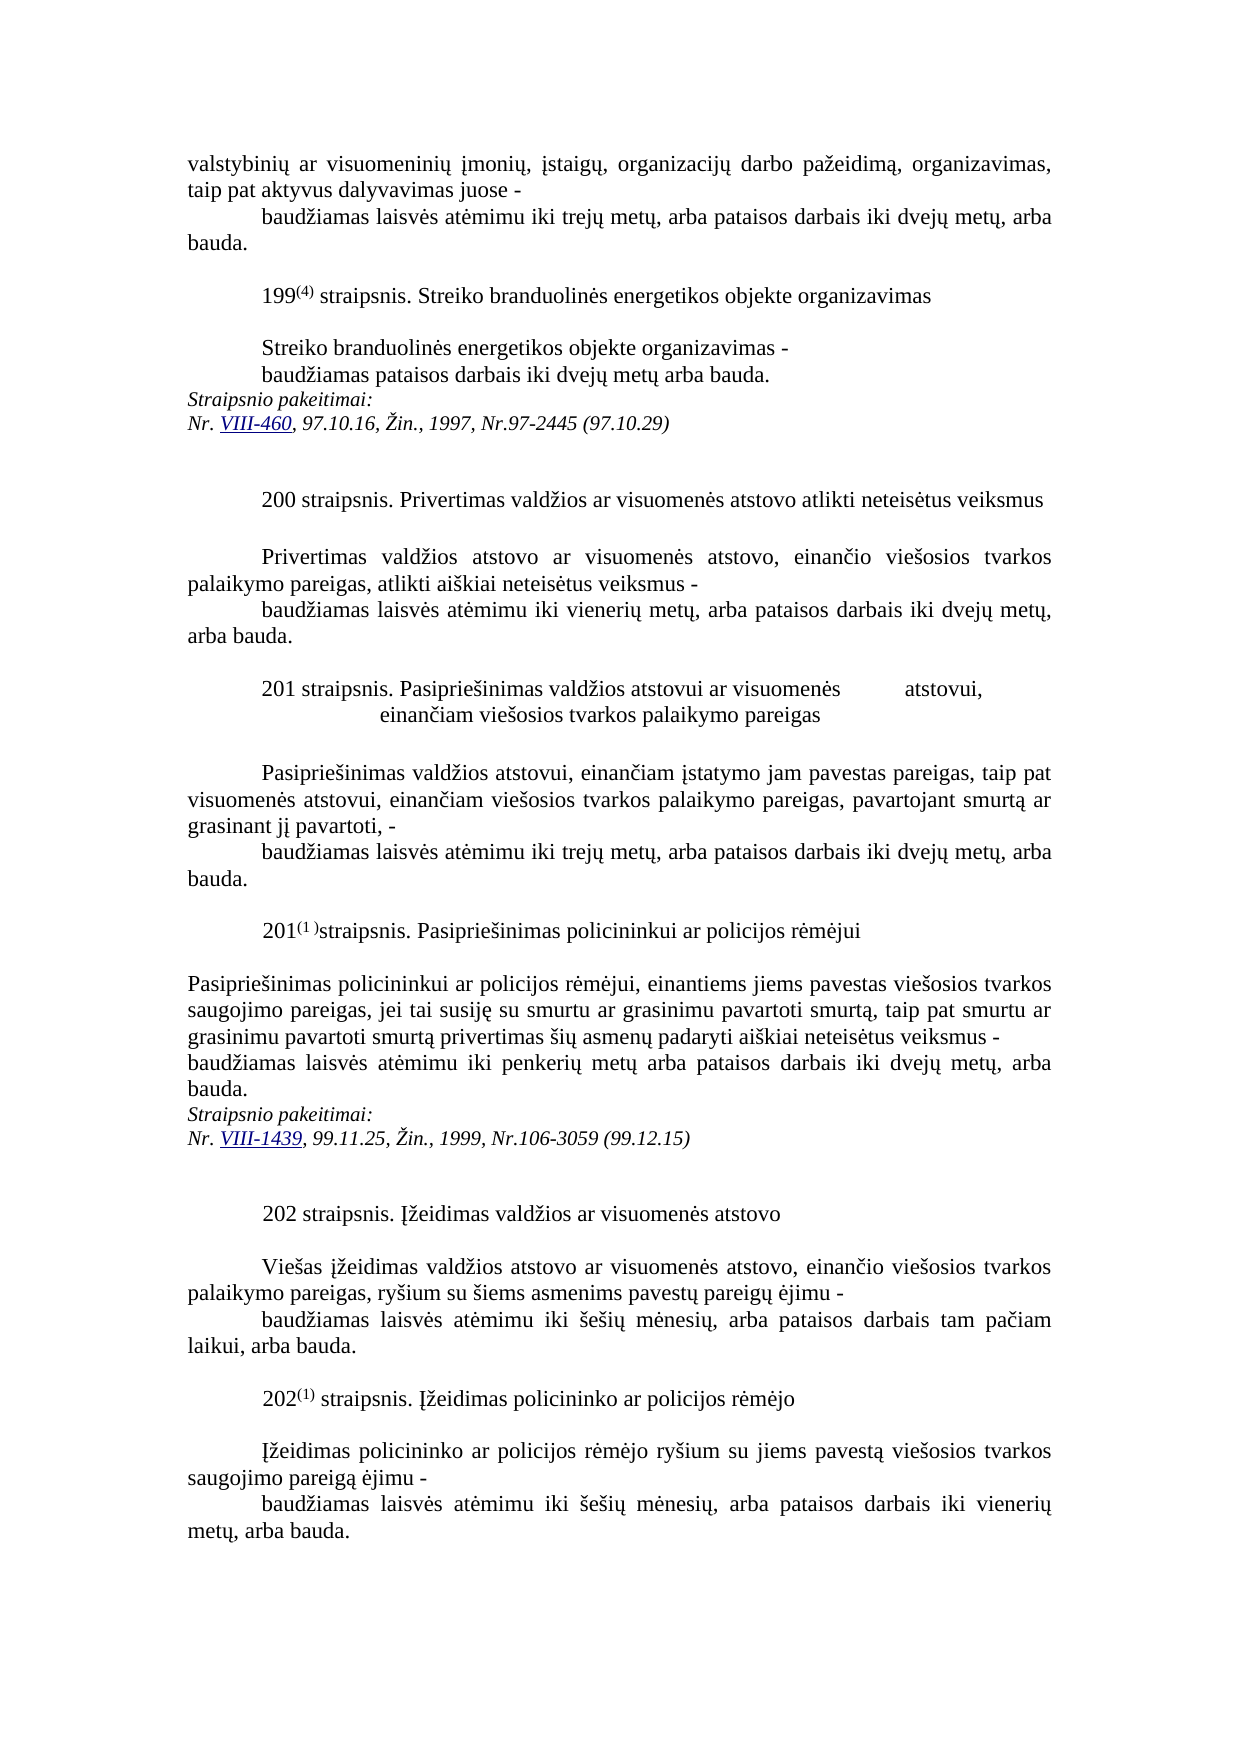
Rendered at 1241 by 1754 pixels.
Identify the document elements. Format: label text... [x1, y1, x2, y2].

text 201(1 )straipsnis. Pasipriešinimas policininkui ar policijos rėmėjui [187, 917, 1053, 944]
text baudžiamas laisvės atėmimu iki penkerių metų arba pataisos darbais iki dvejų metų, arba bauda. [187, 1049, 1053, 1102]
text Streiko branduolinės energetikos objekte organizavimas - [187, 334, 1053, 361]
text Viešas įžeidimas valdžios atstovo ar visuomenės atstovo, einančio viešosios tvarkos palaikymo pareigas, ryšium su šiems asmenims pavestų pareigų ėjimu - [187, 1253, 1053, 1306]
text Pasipriešinimas valdžios atstovui, einančiam įstatymo jam pavestas pareigas, taip pat visuomenės atstovui, einančiam viešosios tvarkos palaikymo pareigas, pavartojant smurtą ar grasinant jį pavartoti, - [187, 759, 1053, 838]
text baudžiamas laisvės atėmimu iki trejų metų, arba pataisos darbais iki dvejų metų, arba bauda. [187, 203, 1053, 255]
text baudžiamas laisvės atėmimu iki vienerių metų, arba pataisos darbais iki dvejų metų, arba bauda. [187, 596, 1053, 649]
text 202(1) straipsnis. Įžeidimas policininko ar policijos rėmėjo [187, 1385, 1053, 1411]
text valstybinių ar visuomeninių įmonių, įstaigų, organizacijų darbo pažeidimą, organizavimas, taip pat aktyvus dalyvavimas juose - [187, 150, 1053, 203]
text Pasipriešinimas policininkui ar policijos rėmėjui, einantiems jiems pavestas viešosios tvarkos saugojimo pareigas, jei tai susiję su smurtu ar grasinimu pavartoti smurtą, taip pat smurtu ar grasinimu pavartoti smurtą privertimas šių asmenų padaryti aiškiai neteisėtus veiksmus - [187, 970, 1053, 1049]
text 199(4) straipsnis. Streiko branduolinės energetikos objekte organizavimas [187, 282, 1053, 308]
text baudžiamas laisvės atėmimu iki trejų metų, arba pataisos darbais iki dvejų metų, arba bauda. [187, 838, 1053, 891]
text 202 straipsnis. Įžeidimas valdžios ar visuomenės atstovo [187, 1200, 1053, 1227]
text 200 straipsnis. Privertimas valdžios ar visuomenės atstovo atlikti neteisėtus veiksmus [261, 486, 1053, 512]
text Privertimas valdžios atstovo ar visuomenės atstovo, einančio viešosios tvarkos palaikymo pareigas, atlikti aiškiai neteisėtus veiksmus - [187, 543, 1053, 596]
text baudžiamas pataisos darbais iki dvejų metų arba bauda. [261, 361, 1053, 387]
text Nr. VIII-460, 97.10.16, Žin., 1997, Nr.97-2445 (97.10.29) [187, 411, 1053, 435]
text baudžiamas laisvės atėmimu iki šešių mėnesių, arba pataisos darbais tam pačiam laikui, arba bauda. [187, 1306, 1053, 1358]
text Įžeidimas policininko ar policijos rėmėjo ryšium su jiems pavestą viešosios tvarkos saugojimo pareigą ėjimu - [187, 1438, 1053, 1490]
text Straipsnio pakeitimai: [187, 1102, 1053, 1126]
text Straipsnio pakeitimai: [187, 387, 1053, 411]
text baudžiamas laisvės atėmimu iki šešių mėnesių, arba pataisos darbais iki vienerių metų, arba bauda. [187, 1490, 1053, 1543]
text 201 straipsnis. Pasipriešinimas valdžios atstovui ar visuomenės atstovui, einančiam viešosios tvarkos palaikymo pareigas [261, 675, 1053, 728]
text Nr. VIII-1439, 99.11.25, Žin., 1999, Nr.106-3059 (99.12.15) [187, 1126, 1053, 1150]
